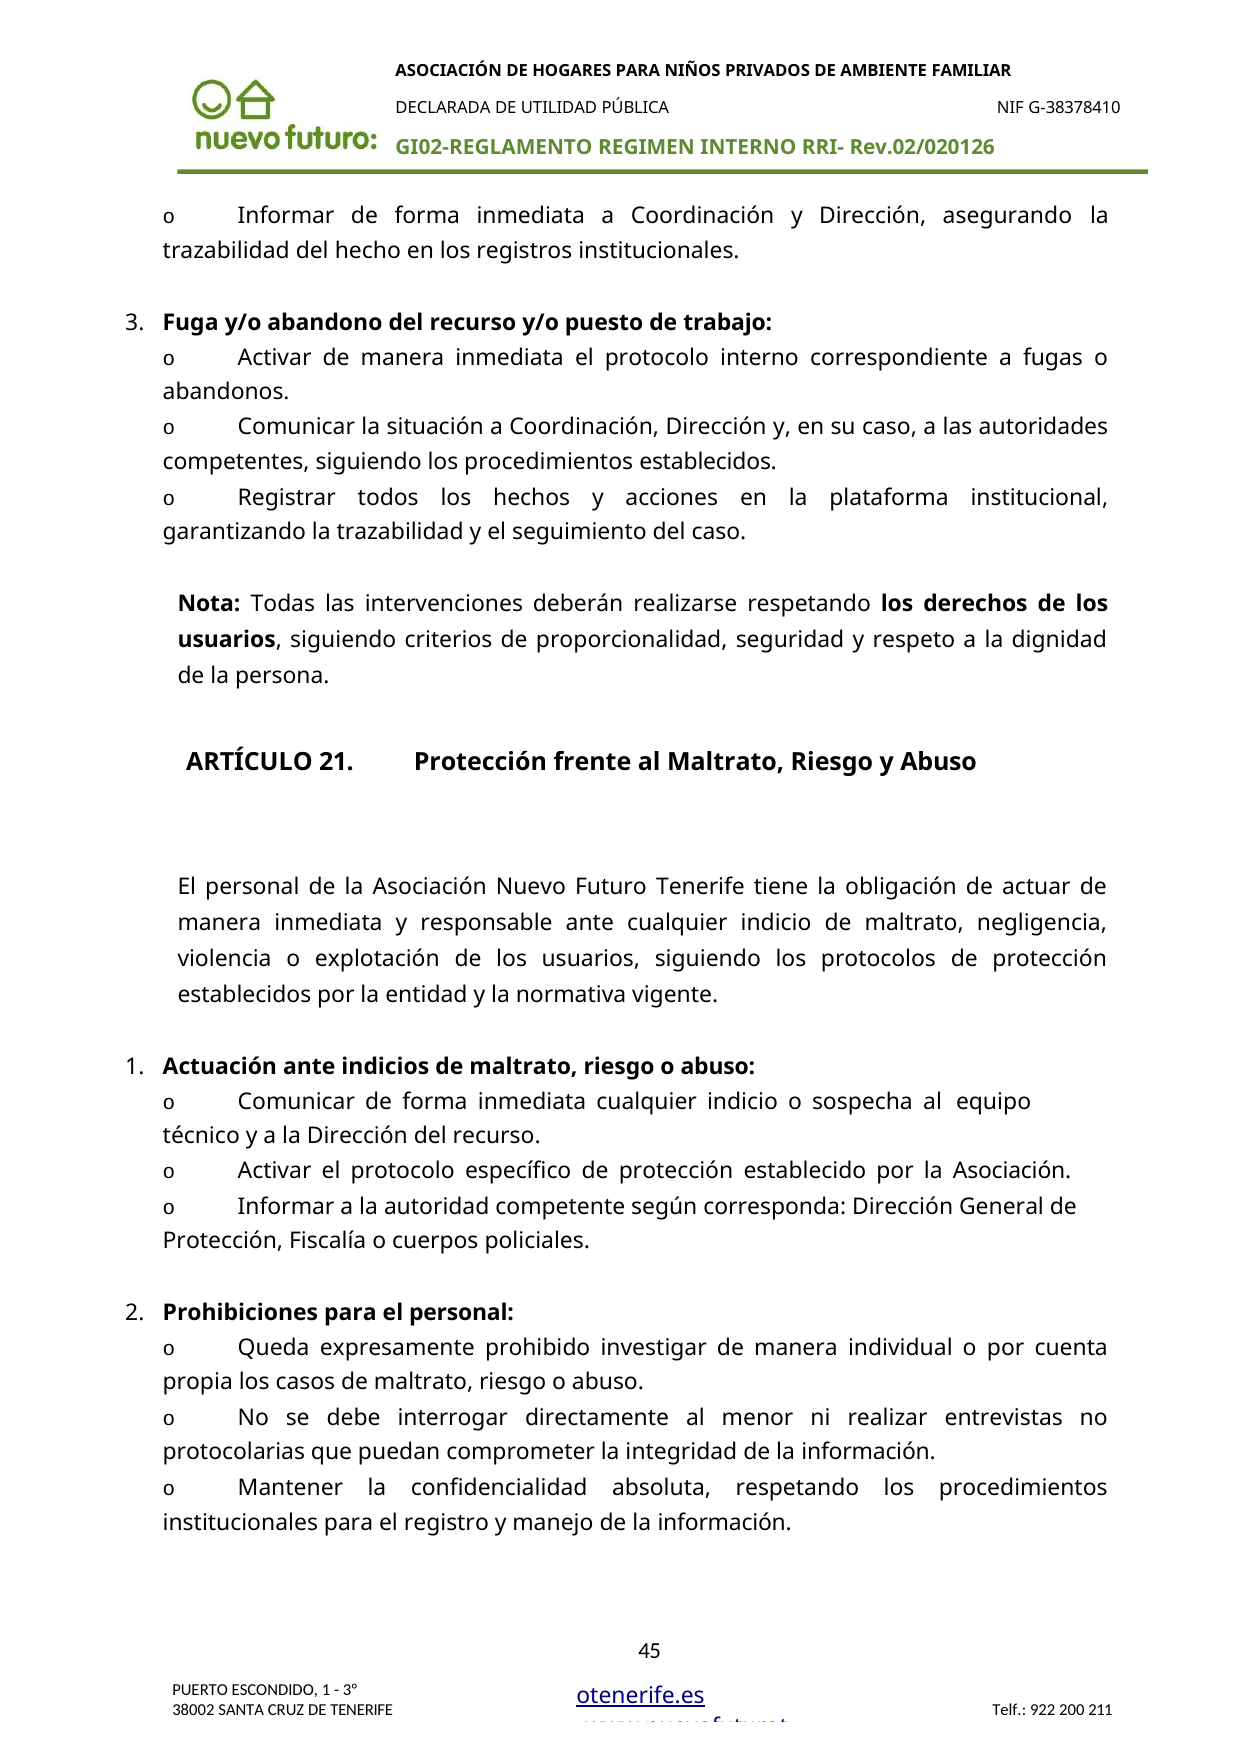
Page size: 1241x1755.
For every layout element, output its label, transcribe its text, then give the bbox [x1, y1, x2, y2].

list Informar a la autoridad competente según corresponda: Dirección General de Protección, Fiscalía o cuerpos policiales. [162, 1190, 1108, 1255]
list Comunicar la situación a Coordinación, Dirección y, en su caso, a las autoridades competentes, siguiendo los procedimientos establecidos. [162, 410, 1108, 476]
list Informar de forma inmediata a Coordinación y Dirección, asegurando la trazabilidad del hecho en los registros institucionales. [162, 199, 1108, 265]
text El personal de la Asociación Nuevo Futuro Tenerife tiene la obligación de actuar de manera inmediata y responsable ante cualquier indicio de maltrato, negligencia, violencia o explotación de los usuarios, siguiendo los protocolos de protección establecidos por la entidad y la normativa vigente. [177, 870, 1108, 1009]
list Activar de manera inmediata el protocolo interno correspondiente a fugas o abandonos. [162, 341, 1108, 406]
list Comunicar de forma inmediata cualquier indicio o sospecha al equipo técnico y a la Dirección del recurso. [162, 1085, 1108, 1150]
list Fuga y/o abandono del recurso y/o puesto de trabajo: [125, 305, 1122, 337]
list Mantener la confidencialidad absoluta, respetando los procedimientos institucionales para el registro y manejo de la información. [162, 1471, 1108, 1537]
list Prohibiciones para el personal: [125, 1296, 1122, 1327]
list Queda expresamente prohibido investigar de manera individual o por cuenta propia los casos de maltrato, riesgo o abuso. [162, 1331, 1108, 1396]
text Nota: Todas las intervenciones deberán realizarse respetando los derechos de los usuarios, siguiendo criterios de proporcionalidad, seguridad y respeto a la dignidad de la persona. [177, 587, 1108, 690]
list No se debe interrogar directamente al menor ni realizar entrevistas no protocolarias que puedan comprometer la integridad de la información. [162, 1400, 1108, 1466]
list Activar el protocolo específico de protección establecido por la Asociación. [162, 1154, 1108, 1186]
list Actuación ante indicios de maltrato, riesgo o abuso: [125, 1050, 1122, 1081]
list Registrar todos los hechos y acciones en la plataforma institucional, garantizando la trazabilidad y el seguimiento del caso. [162, 481, 1108, 546]
text ARTÍCULO 21. Protección frente al Maltrato, Riesgo y Abuso [186, 743, 1111, 777]
